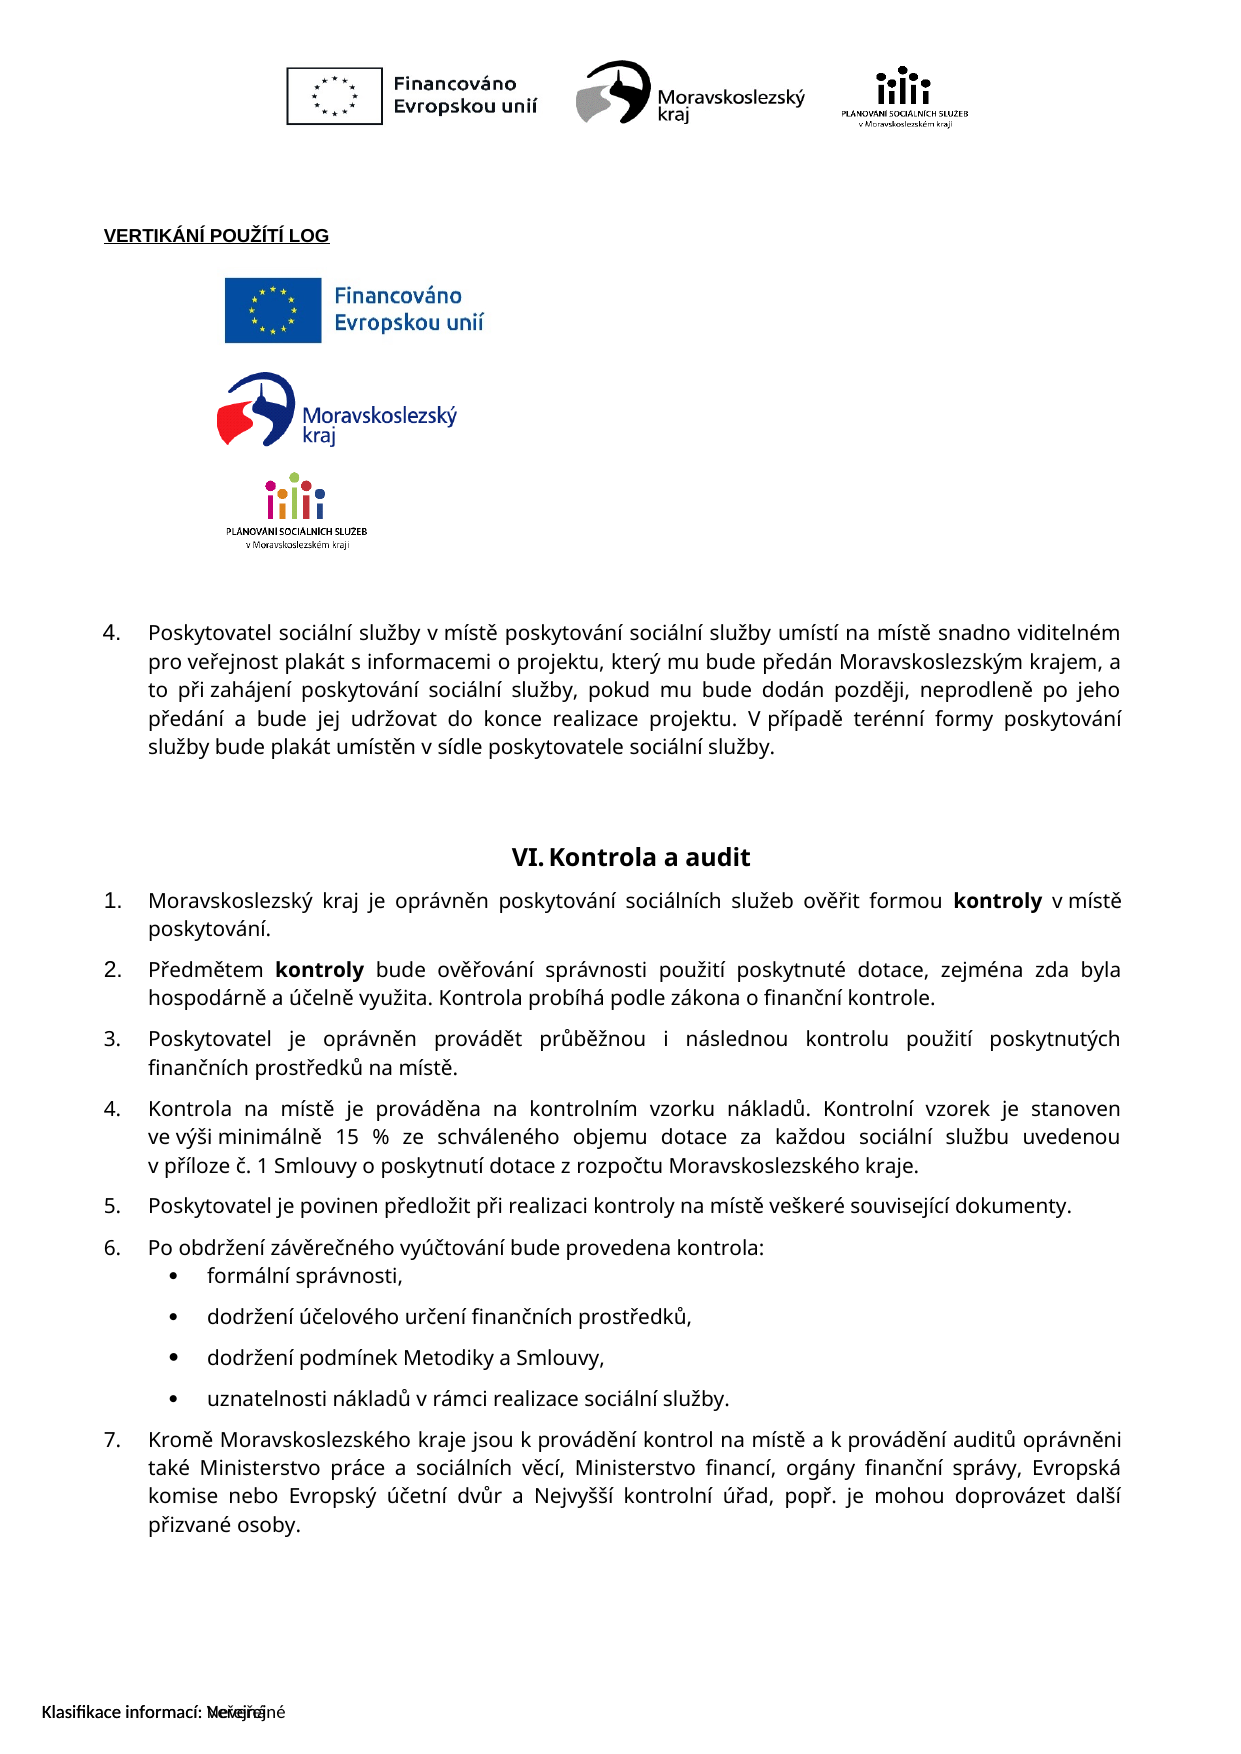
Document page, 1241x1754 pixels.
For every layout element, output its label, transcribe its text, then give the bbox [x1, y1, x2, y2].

list dodržení účelového určení finančních prostředků, [169, 1302, 1122, 1330]
picture [833, 60, 976, 134]
list uznatelnosti nákladů v rámci realizace sociální služby. [169, 1384, 1122, 1412]
list Po obdržení závěrečného vyúčtování bude provedena kontrola: [103, 1233, 1122, 1261]
list Kontrola a audit [141, 839, 1122, 873]
text VERTIKÁNÍ POUŽÍTÍ LOG [103, 224, 1122, 246]
list Kromě Moravskoslezského kraje jsou k provádění kontrol na místě a k provádění auditů oprávněni také Ministerstvo práce a sociálních věcí, Ministerstvo financí, orgány finanční správy, Evropská komise nebo Evropský účetní dvůr a Nejvyšší kontrolní úřad, popř. je mohou doprovázet další přizvané osoby. [103, 1425, 1122, 1538]
list Předmětem kontroly bude ověřování správnosti použití poskytnuté dotace, zejména zda byla hospodárně a účelně využita. Kontrola probíhá podle zákona o finanční kontrole. [103, 955, 1122, 1012]
list Poskytovatel sociální služby v místě poskytování sociální služby umístí na místě snadno viditelném pro veřejnost plakát s informacemi o projektu, který mu bude předán Moravskoslezským krajem, a to při zahájení poskytování sociální služby, pokud mu bude dodán později, neprodleně po jeho předání a bude jej udržovat do konce realizace projektu. V případě terénní formy poskytování služby bude plakát umístěn v sídle poskytovatele sociální služby. [102, 618, 1122, 761]
list Moravskoslezský kraj je oprávněn poskytování sociálních služeb ověřit formou kontroly v místě poskytování. [103, 886, 1122, 943]
picture [217, 372, 457, 447]
list Kontrola na místě je prováděna na kontrolním vzorku nákladů. Kontrolní vzorek je stanoven ve výši minimálně 15 % ze schváleného objemu dotace za každou sociální službu uvedenou v příloze č. 1 Smlouvy o poskytnutí dotace z rozpočtu Moravskoslezského kraje. [103, 1094, 1122, 1179]
list Poskytovatel je povinen předložit při realizaci kontroly na místě veškeré související dokumenty. [103, 1192, 1122, 1220]
picture [576, 60, 805, 124]
list formální správnosti, [169, 1261, 1122, 1289]
picture [217, 465, 376, 557]
list dodržení podmínek Metodiky a Smlouvy, [169, 1343, 1122, 1371]
picture [217, 267, 495, 351]
picture [281, 60, 548, 130]
list Poskytovatel je oprávněn provádět průběžnou i následnou kontrolu použití poskytnutých finančních prostředků na místě. [103, 1024, 1122, 1081]
